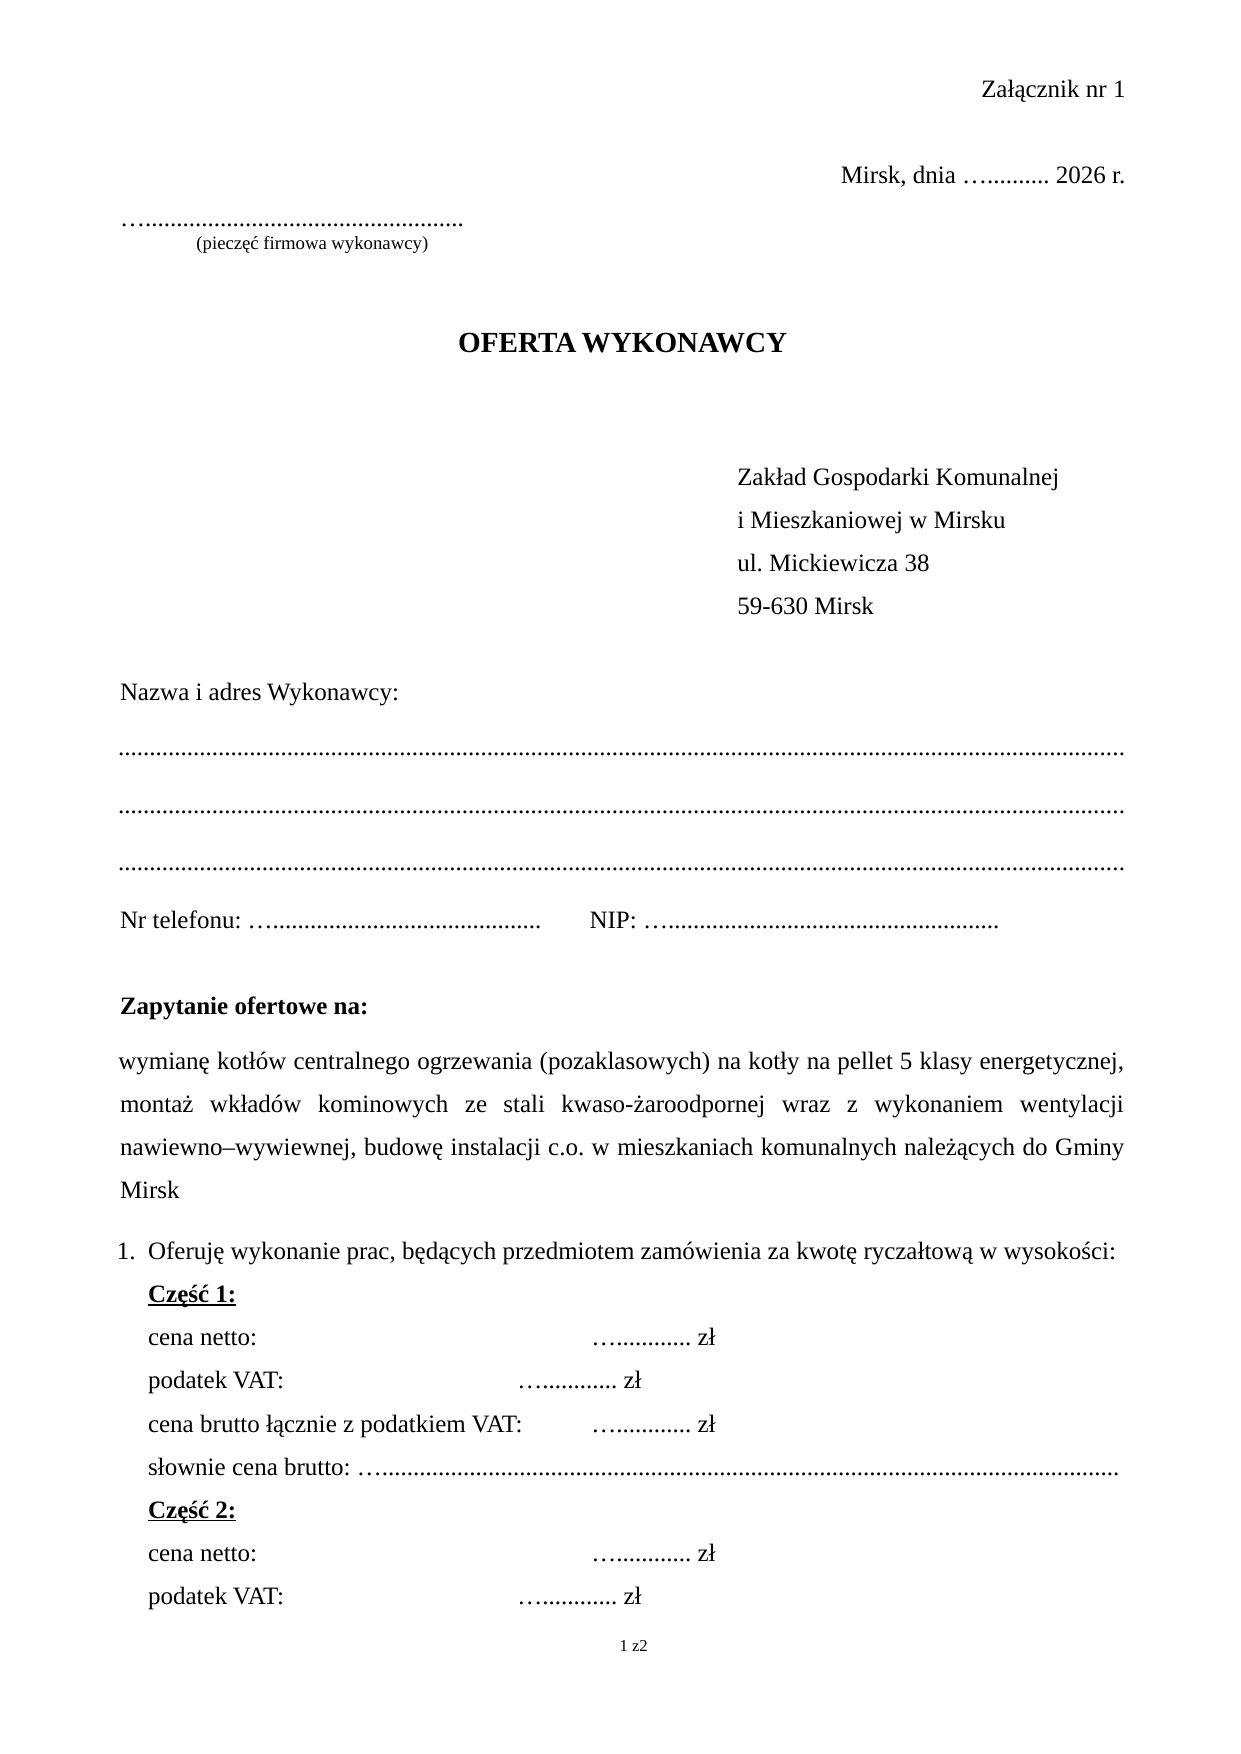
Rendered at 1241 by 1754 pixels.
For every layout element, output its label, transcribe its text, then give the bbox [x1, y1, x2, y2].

text Mirsk, dnia ….......... 2026 r. [120, 160, 1125, 189]
text cena brutto łącznie z podatkiem VAT: …............ zł [120, 1409, 1125, 1437]
text i Mieszkaniowej w Mirsku [120, 505, 1125, 534]
text Nr telefonu: …........................................... NIP: …..................................................... [120, 905, 1125, 934]
text podatek VAT: …............ zł [120, 1581, 1125, 1610]
text cena netto: …............ zł [148, 1538, 1125, 1567]
text Załącznik nr 1 [120, 74, 1125, 102]
text Zapytanie ofertowe na: [120, 991, 1125, 1020]
text ul. Mickiewicza 38 [120, 548, 1125, 577]
text słownie cena brutto: …...................................................................................................................... [120, 1452, 1125, 1481]
text podatek VAT: …............ zł [120, 1366, 1125, 1394]
text …................................................... [120, 203, 1125, 232]
text Część 1: [148, 1279, 1125, 1308]
text Nazwa i adres Wykonawcy: [120, 677, 1125, 706]
text (pieczęć firmowa wykonawcy) [120, 232, 1125, 253]
text cena netto: …............ zł [148, 1322, 1125, 1351]
text Część 2: [148, 1495, 1125, 1524]
text Zakład Gospodarki Komunalnej [120, 462, 1125, 491]
text 59-630 Mirsk [120, 591, 1125, 620]
text wymianę kotłów centralnego ogrzewania (pozaklasowych) na kotły na pellet 5 klasy energetycznej, montaż wkładów kominowych ze stali kwaso-żaroodpornej wraz z wykonaniem wentylacji nawiewno–wywiewnej, budowę instalacji c.o. w mieszkaniach komunalnych należących do Gminy Mirsk [118, 1046, 1125, 1204]
list Oferuję wykonanie prac, będących przedmiotem zamówienia za kwotę ryczałtową w wysokości: [117, 1236, 1125, 1265]
text OFERTA WYKONAWCY [120, 325, 1125, 359]
